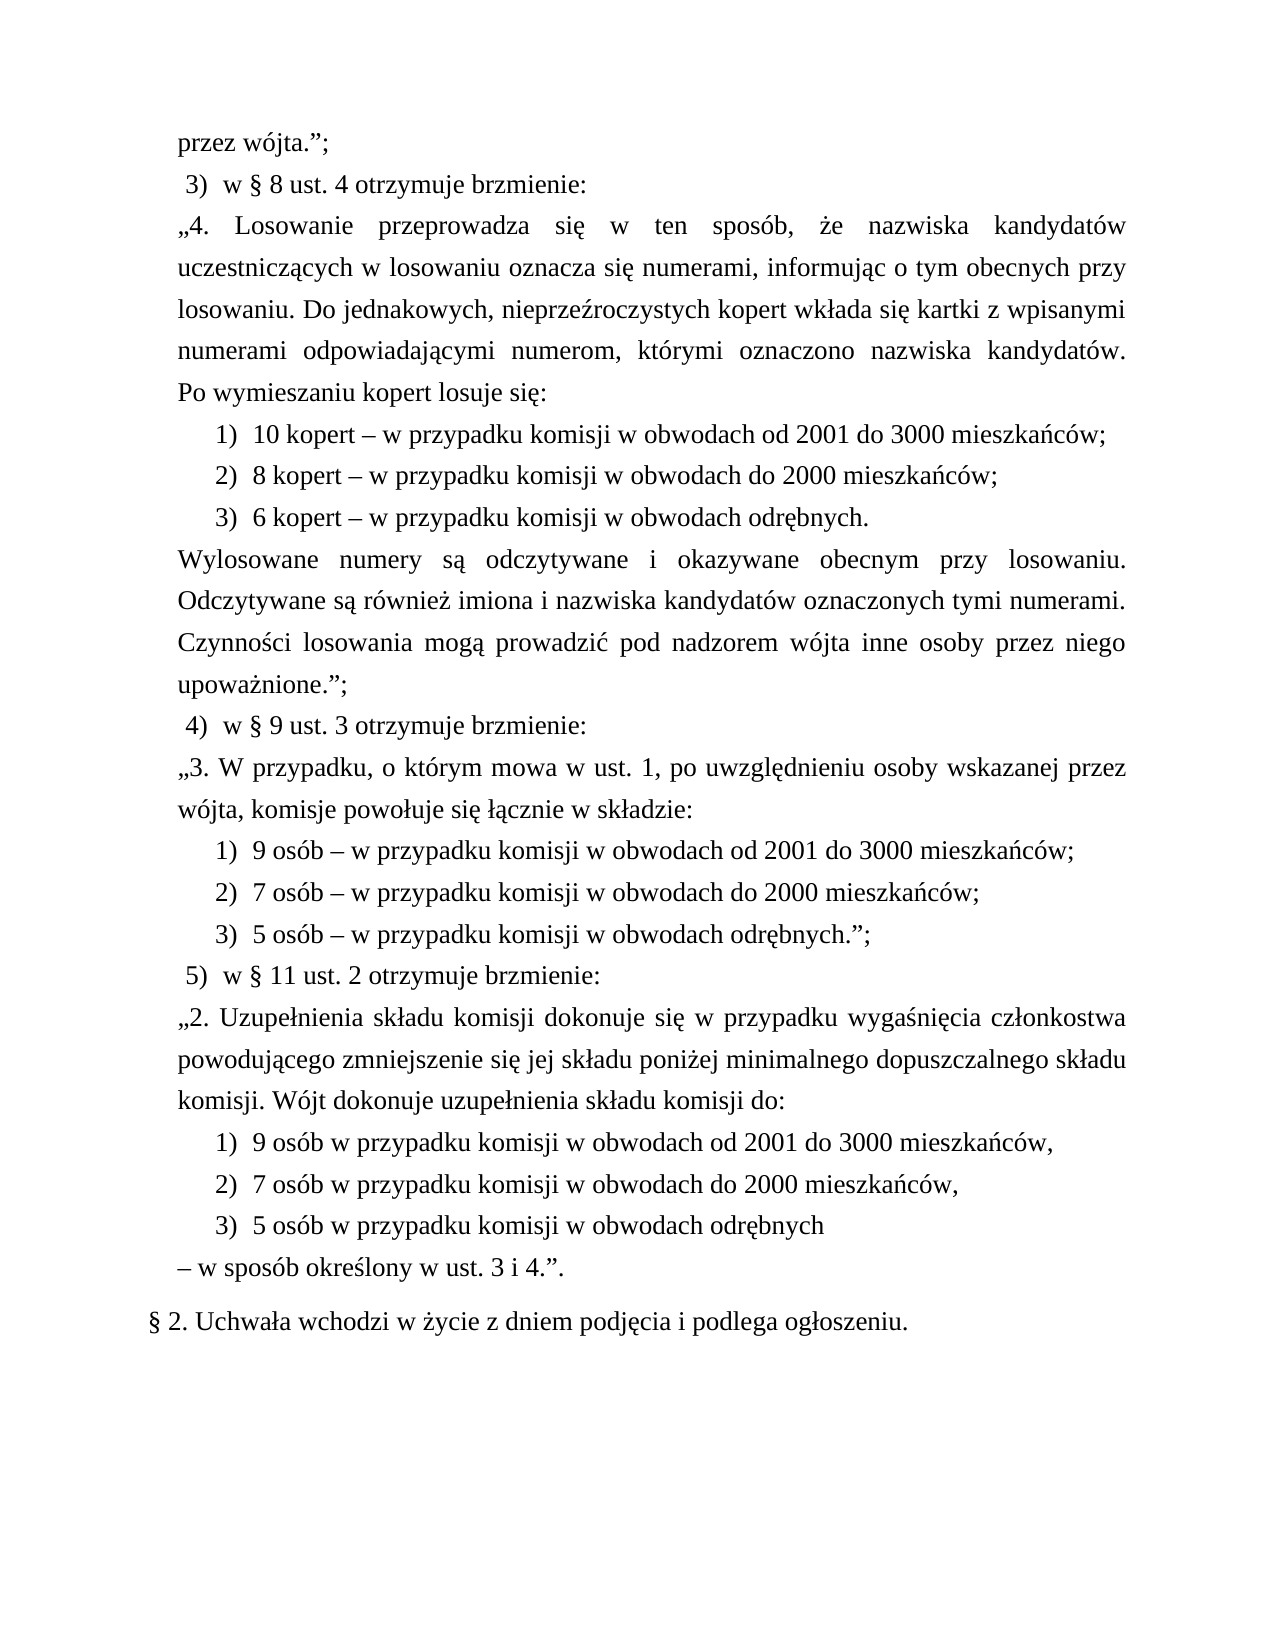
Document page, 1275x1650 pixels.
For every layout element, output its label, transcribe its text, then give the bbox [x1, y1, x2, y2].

list w § 11 ust. 2 otrzymuje brzmienie: [185, 951, 1127, 993]
text przez wójta.”; [177, 118, 1127, 160]
list 9 osób – w przypadku komisji w obwodach od 2001 do 3000 mieszkańców; [215, 826, 1127, 868]
text „3. W przypadku, o którym mowa w ust. 1, po uwzględnieniu osoby wskazanej przez wójta, komisje powołuje się łącznie w składzie: [177, 743, 1127, 826]
list 7 osób w przypadku komisji w obwodach do 2000 mieszkańców, [215, 1160, 1127, 1201]
list 5 osób – w przypadku komisji w obwodach odrębnych.”; [215, 910, 1127, 951]
list w § 9 ust. 3 otrzymuje brzmienie: [185, 701, 1127, 743]
list w § 8 ust. 4 otrzymuje brzmienie: [185, 160, 1127, 201]
text Wylosowane numery są odczytywane i okazywane obecnym przy losowaniu. Odczytywane są również imiona i nazwiska kandydatów oznaczonych tymi numerami. Czynności losowania mogą prowadzić pod nadzorem wójta inne osoby przez niego upoważnione.”; [177, 535, 1127, 701]
text „4. Losowanie przeprowadza się w ten sposób, że nazwiska kandydatów uczestniczących w losowaniu oznacza się numerami, informując o tym obecnych przy losowaniu. Do jednakowych, nieprzeźroczystych kopert wkłada się kartki z wpisanymi numerami odpowiadającymi numerom, którymi oznaczono nazwiska kandydatów. Po wymieszaniu kopert losuje się: [177, 201, 1127, 410]
list 8 kopert – w przypadku komisji w obwodach do 2000 mieszkańców; [215, 451, 1127, 493]
list 7 osób – w przypadku komisji w obwodach do 2000 mieszkańców; [215, 868, 1127, 910]
text – w sposób określony w ust. 3 i 4.”. [177, 1243, 1127, 1285]
list 6 kopert – w przypadku komisji w obwodach odrębnych. [215, 493, 1127, 535]
list 10 kopert – w przypadku komisji w obwodach od 2001 do 3000 mieszkańców; [215, 410, 1127, 451]
text § 2. Uchwała wchodzi w życie z dniem podjęcia i podlega ogłoszeniu. [148, 1297, 1127, 1339]
text „2. Uzupełnienia składu komisji dokonuje się w przypadku wygaśnięcia członkostwa powodującego zmniejszenie się jej składu poniżej minimalnego dopuszczalnego składu komisji. Wójt dokonuje uzupełnienia składu komisji do: [177, 993, 1127, 1118]
list 5 osób w przypadku komisji w obwodach odrębnych [215, 1201, 1127, 1243]
list 9 osób w przypadku komisji w obwodach od 2001 do 3000 mieszkańców, [215, 1118, 1127, 1160]
